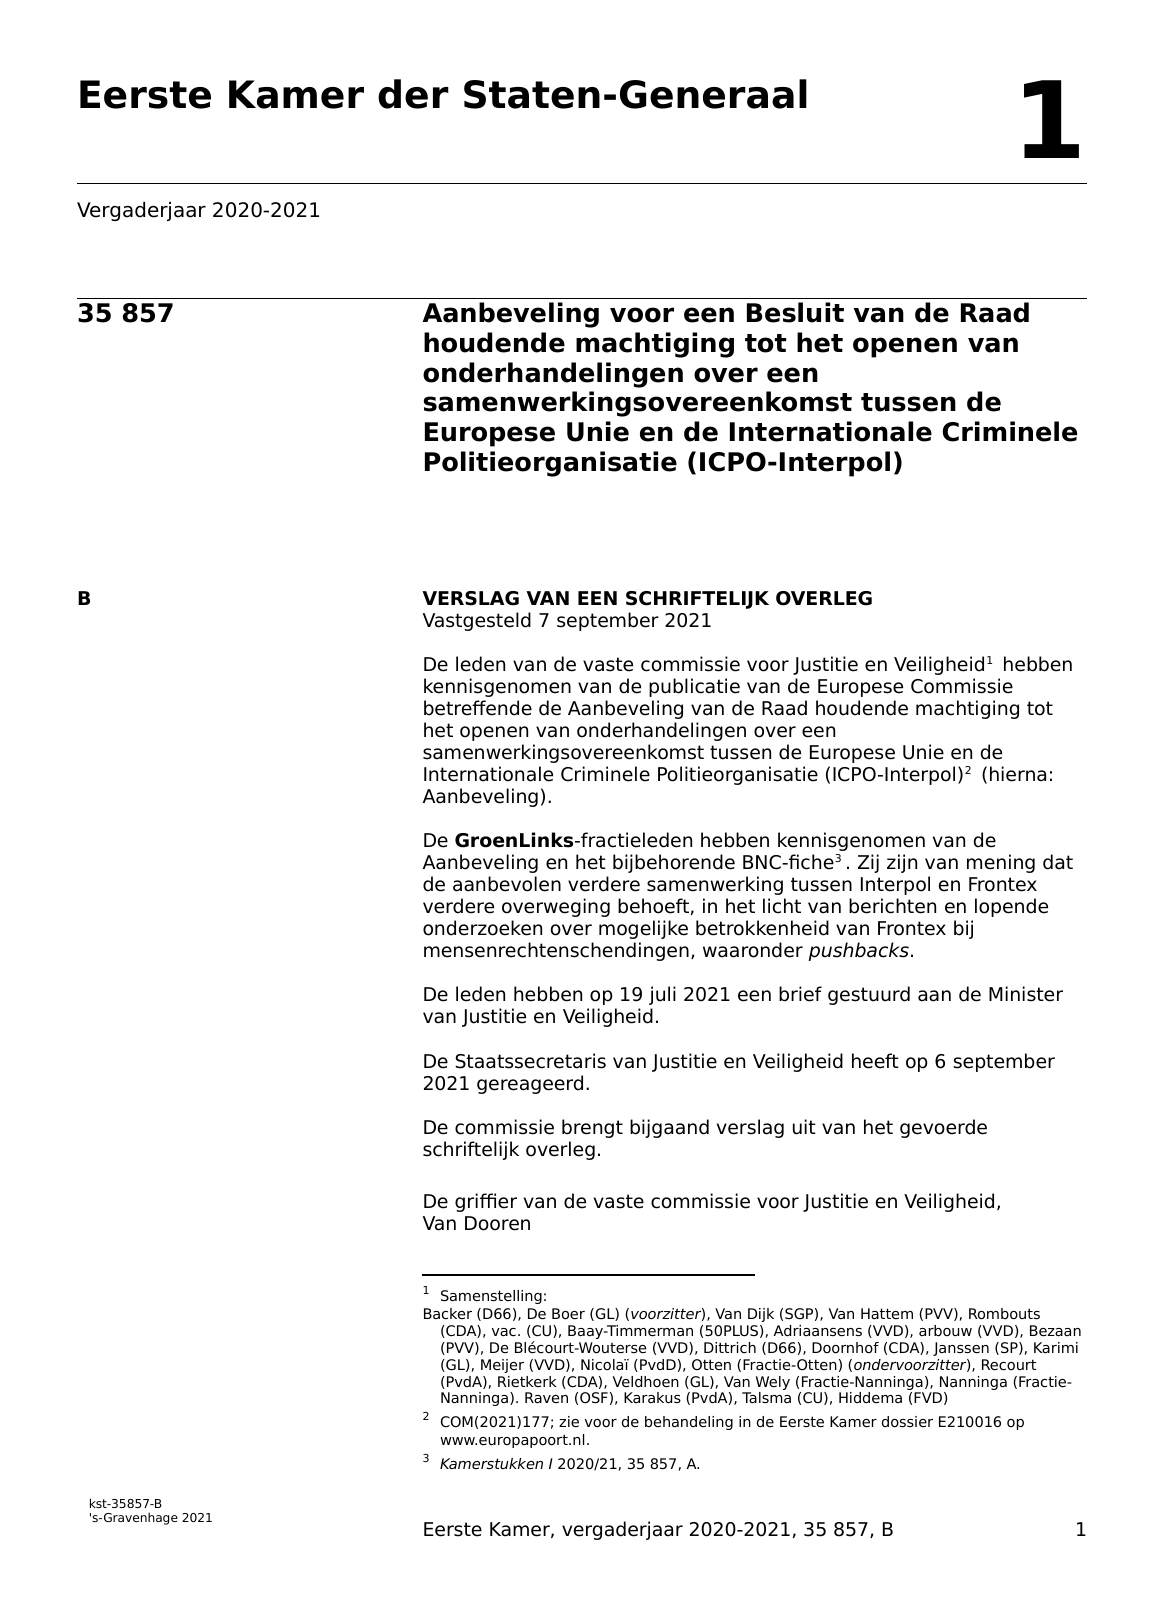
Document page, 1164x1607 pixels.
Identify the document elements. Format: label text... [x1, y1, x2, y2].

table_cell Vergaderjaar 2020-2021 [77, 184, 1087, 298]
text De GroenLinks-fractieleden hebben kennisgenomen van de Aanbeveling en het bijbehorende BNC-fiche. Zij zijn van mening dat de aanbevolen verdere samenwerking tussen Interpol en Frontex verdere overweging behoeft, in het licht van berichten en lopende onderzoeken over mogelijke betrokkenheid van Frontex bij mensenrechtenschendingen, waaronder pushbacks. [422, 830, 1087, 962]
subtitle 35 857 Aanbeveling voor een Besluit van de Raad houdende machtiging tot het openen van onderhandelingen over een samenwerkingsovereenkomst tussen de Europese Unie en de Internationale Criminele Politieorganisatie (ICPO-Interpol) [77, 299, 1087, 477]
text COM(2021)177; zie voor de behandeling in de Eerste Kamer dossier E210016 op www.europapoort.nl. [422, 1410, 1087, 1449]
text De leden van de vaste commissie voor Justitie en Veiligheid hebben kennisgenomen van de publicatie van de Europese Commissie betreffende de Aanbeveling van de Raad houdende machtiging tot het openen van onderhandelingen over een samenwerkingsovereenkomst tussen de Europese Unie en de Internationale Criminele Politieorganisatie (ICPO-Interpol) (hierna: Aanbeveling). [422, 654, 1087, 808]
text Samenstelling: [422, 1284, 1087, 1306]
text De commissie brengt bijgaand verslag uit van het gevoerde schriftelijk overleg. [422, 1117, 1087, 1161]
text Kamerstukken I 2020/21, 35 857, A. [422, 1452, 1087, 1474]
text 's-Gravenhage 2021 [88, 1511, 323, 1525]
text Backer (D66), De Boer (GL) (voorzitter), Van Dijk (SGP), Van Hattem (PVV), Rombouts (CDA), vac. (CU), Baay-Timmerman (50PLUS), Adriaansens (VVD), arbouw (VVD), Bezaan (PVV), De Blécourt-Wouterse (VVD), Dittrich (D66), Doornhof (CDA), Janssen (SP), Karimi (GL), Meijer (VVD), Nicolaï (PvdD), Otten (Fractie-Otten) (ondervoorzitter), Recourt (PvdA), Rietkerk (CDA), Veldhoen (GL), Van Wely (Fractie-Nanninga), Nanninga (Fractie-Nanninga). Raven (OSF), Karakus (PvdA), Talsma (CU), Hiddema (FVD) [422, 1306, 1087, 1407]
table_header 1 [886, 59, 1087, 183]
text Vastgesteld 7 september 2021 [422, 610, 1087, 632]
text kst-35857-B [88, 1497, 323, 1511]
table_header Eerste Kamer der Staten-Generaal [77, 59, 886, 183]
text De leden hebben op 19 juli 2021 een brief gestuurd aan de Minister van Justitie en Veiligheid. [422, 984, 1087, 1028]
subtitle B VERSLAG VAN EEN SCHRIFTELIJK OVERLEG [77, 588, 1087, 610]
text De griffier van de vaste commissie voor Justitie en Veiligheid, Van Dooren [422, 1191, 1087, 1234]
text De Staatssecretaris van Justitie en Veiligheid heeft op 6 september 2021 gereageerd. [422, 1051, 1087, 1094]
